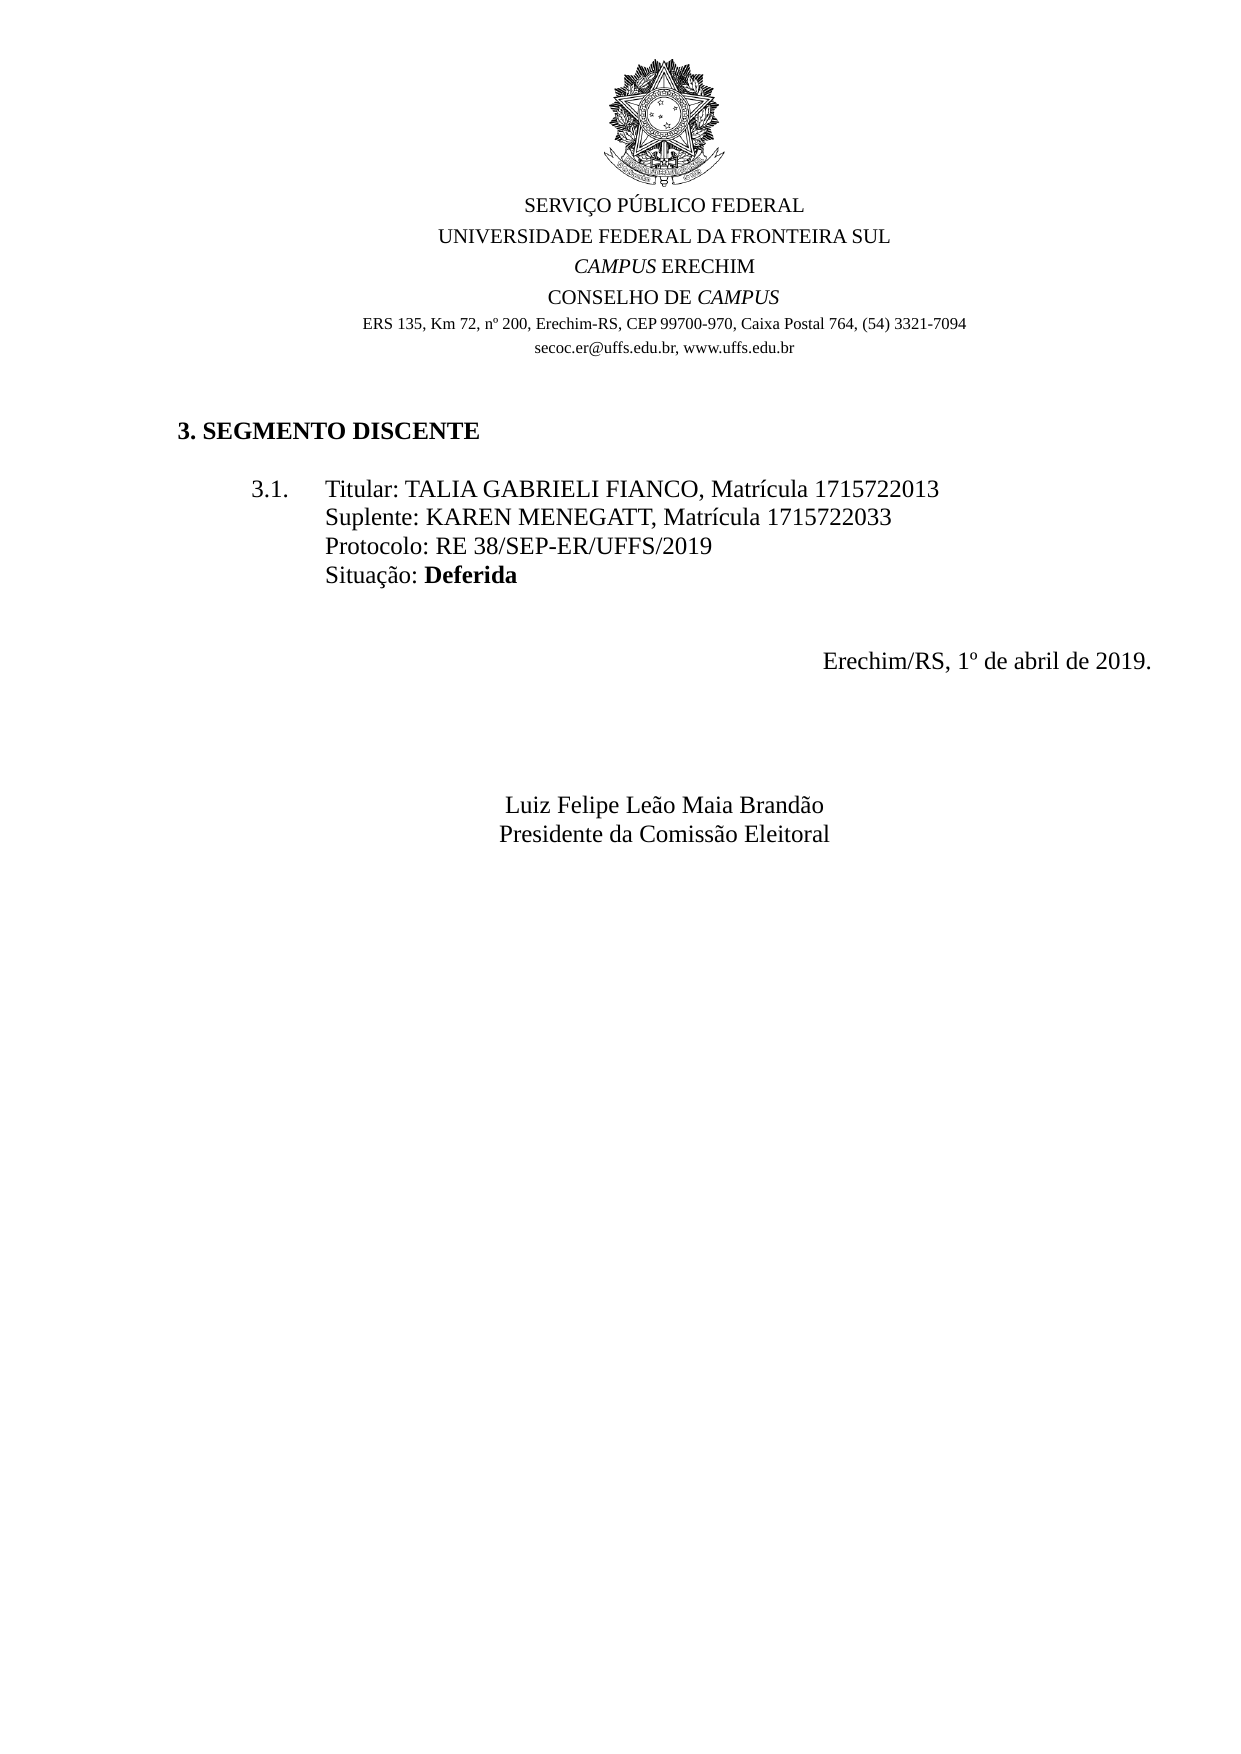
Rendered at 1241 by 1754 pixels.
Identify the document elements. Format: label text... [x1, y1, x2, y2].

text Protocolo: RE 38/SEP-ER/UFFS/2019 [177, 531, 1152, 560]
text Presidente da Comissão Eleitoral [177, 819, 1152, 847]
text Situação: Deferida [177, 560, 1152, 589]
text Luiz Felipe Leão Maia Brandão [177, 790, 1152, 819]
text 3. SEGMENTO DISCENTE [177, 416, 1152, 445]
text 3.1. Titular: TALIA GABRIELI FIANCO, Matrícula 1715722013 [177, 474, 1152, 502]
text Erechim/RS, 1º de abril de 2019. [177, 646, 1152, 675]
text Suplente: KAREN MENEGATT, Matrícula 1715722033 [177, 502, 1152, 531]
